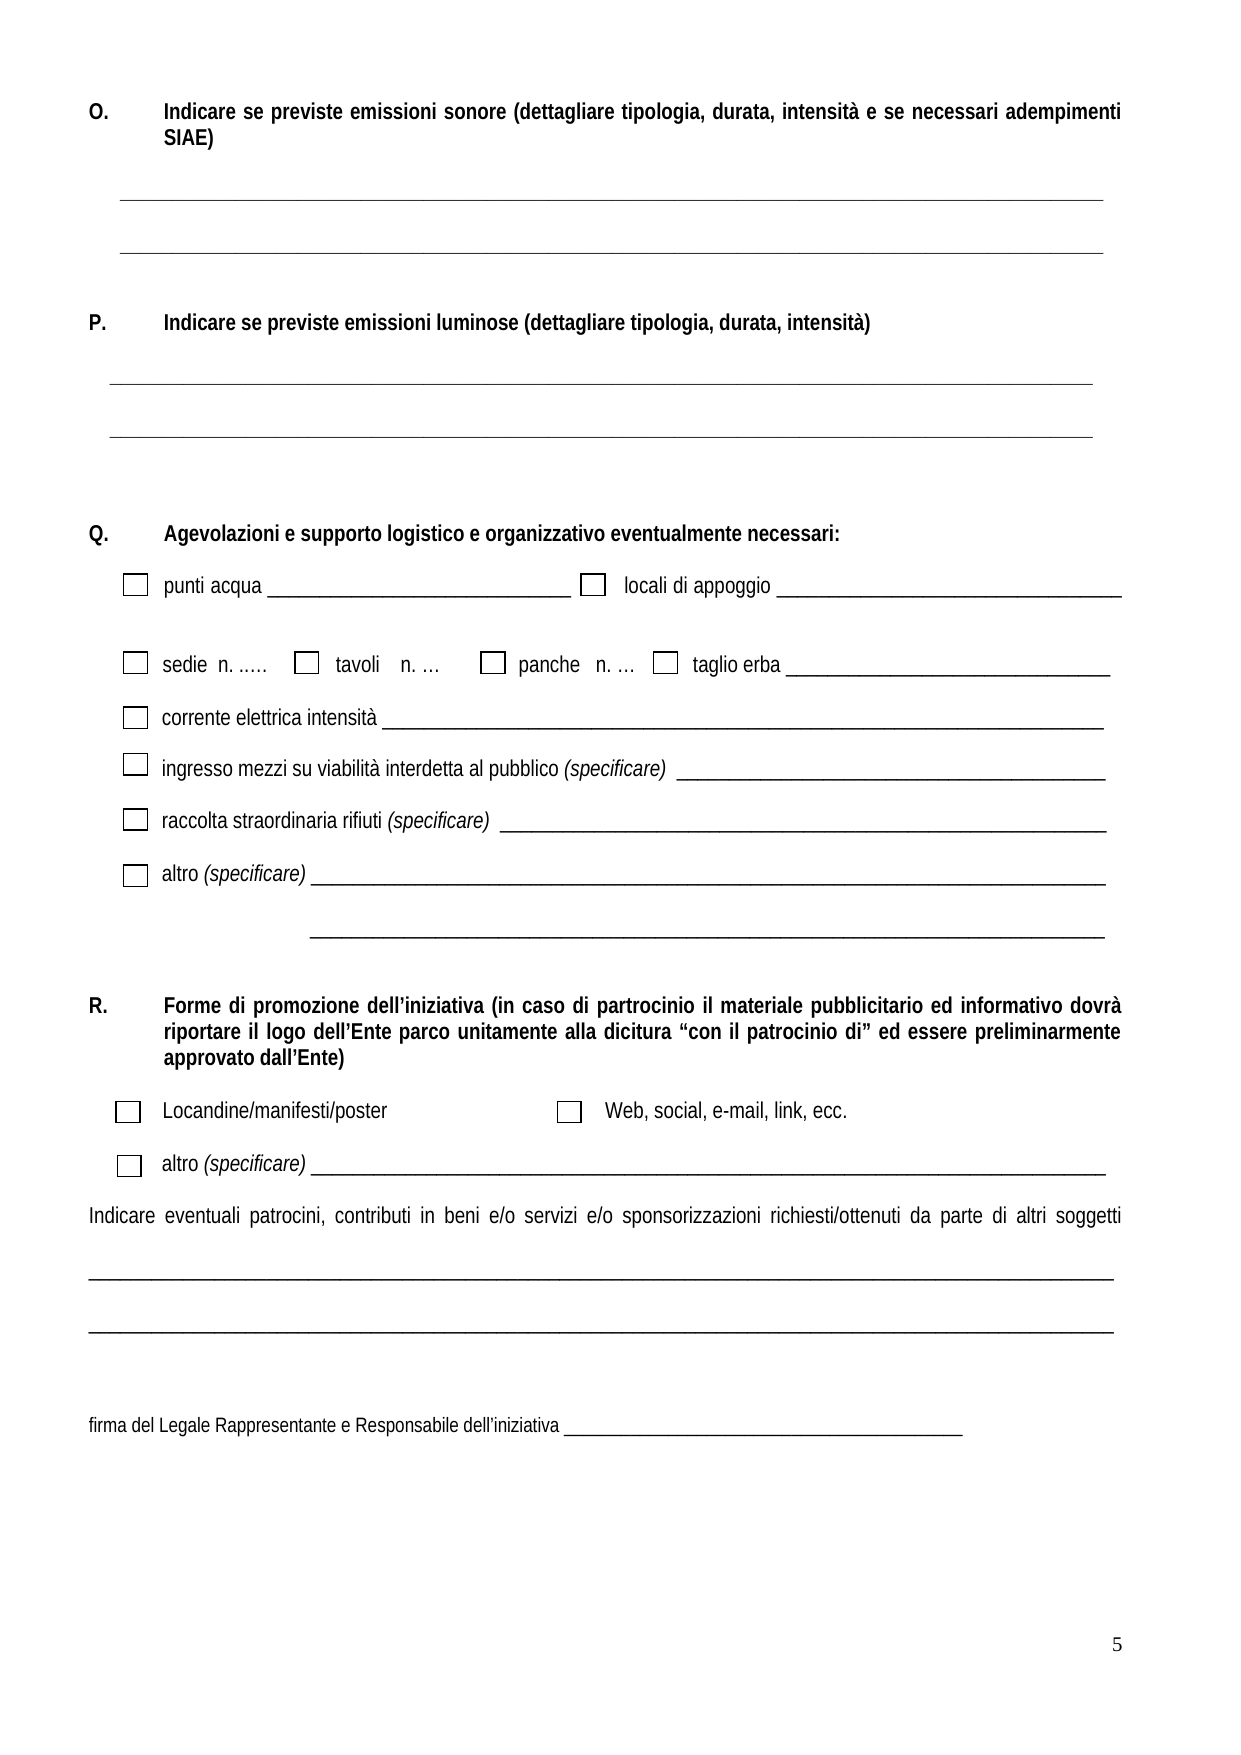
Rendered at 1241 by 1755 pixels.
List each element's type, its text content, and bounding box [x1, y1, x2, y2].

text ______________________________________________________________________________________________ [89, 230, 1122, 256]
text ______________________________________________________________________________________________ [89, 177, 1122, 203]
text punti acqua _____________________________ locali di appoggio _________________________________ [164, 572, 1122, 625]
text firma del Legale Rappresentante e Responsabile dell’iniziativa __________________________________________ [89, 1413, 1122, 1437]
text altro (specificare) ____________________________________________________________________________ [89, 1150, 1122, 1176]
list Forme di promozione dell’iniziativa (in caso di partrocinio il materiale pubblicitario ed informativo dovrà riportare il logo dell’Ente parco unitamente alla dicitura “con il patrocinio di” ed essere preliminarmente approvato dall’Ente) [89, 992, 1122, 1071]
text Indicare eventuali patrocini, contributi in beni e/o servizi e/o sponsorizzazioni richiesti/ottenuti da parte di altri soggetti __________________________________________________________________________________________________ [89, 1202, 1122, 1282]
text ______________________________________________________________________________________________ [89, 414, 1122, 441]
text ____________________________________________________________________________ [89, 913, 1122, 939]
text corrente elettrica intensità _____________________________________________________________________ [89, 704, 1122, 730]
list Indicare se previste emissioni sonore (dettagliare tipologia, durata, intensità e se necessari adempimenti SIAE) [89, 98, 1122, 151]
text sedie n. ..… tavoli n. … panche n. … taglio erba _______________________________ [89, 651, 1122, 678]
list Indicare se previste emissioni luminose (dettagliare tipologia, durata, intensità) [89, 309, 1122, 335]
text __________________________________________________________________________________________________ [89, 1308, 1122, 1334]
text ______________________________________________________________________________________________ [89, 361, 1122, 388]
text Locandine/manifesti/poster Web, social, e-mail, link, ecc. [89, 1097, 1122, 1150]
list Agevolazioni e supporto logistico e organizzativo eventualmente necessari: [89, 519, 1122, 546]
text altro (specificare) ____________________________________________________________________________ [89, 860, 1122, 886]
text raccolta straordinaria rifiuti (specificare) __________________________________________________________ [89, 807, 1122, 833]
text ingresso mezzi su viabilità interdetta al pubblico (specificare) _________________________________________ [89, 754, 1122, 781]
